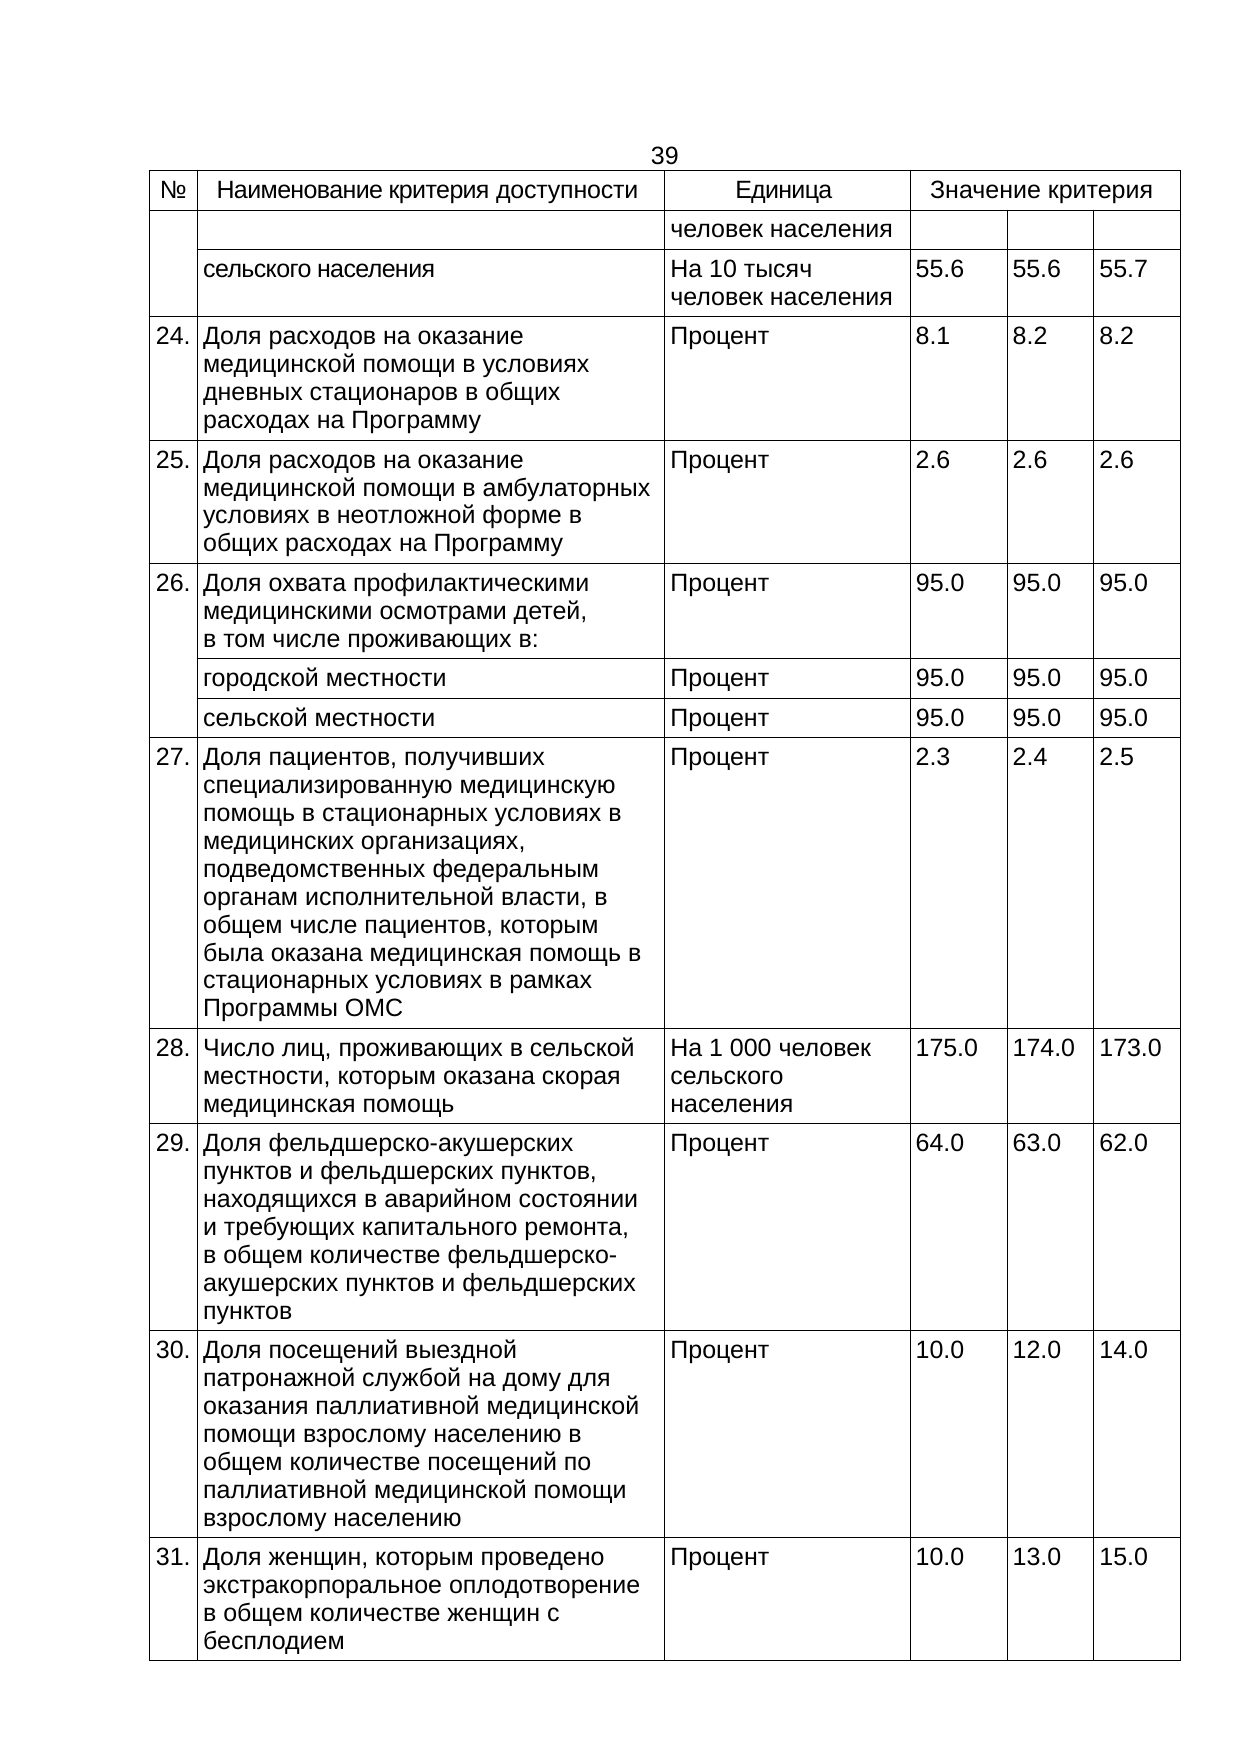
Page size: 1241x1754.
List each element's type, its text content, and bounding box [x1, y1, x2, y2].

table_cell [150, 211, 197, 316]
table_cell 55,7 [1094, 250, 1180, 316]
table_cell 8,2 [1008, 317, 1093, 439]
table_cell Доля женщин, которым проведено экстракорпоральное оплодотворение в общем количестве женщин с бесплодием [198, 1538, 664, 1660]
table_cell Доля фельдшерско-акушерских пунктов и фельдшерских пунктов, находящихся в аварийном состоянии и требующих капитального ремонта, в общем количестве фельдшерско-акушерских пунктов и фельдшерских пунктов [198, 1124, 664, 1330]
table_cell Процент [665, 441, 910, 563]
table_header Доля охвата профилактическими медицинскими осмотрами детей, в том числе проживающих в: [198, 564, 664, 658]
table_cell Доля посещений выездной патронажной службой на дому для оказания паллиативной медицинской помощи взрослому населению в общем количестве посещений по паллиативной медицинской помощи взрослому населению [198, 1331, 664, 1537]
table_cell 13,0 [1008, 1538, 1093, 1660]
table_cell 8,1 [911, 317, 1007, 439]
table_cell Процент [665, 1538, 910, 1660]
table_cell 31. [150, 1538, 197, 1660]
table_cell 55,6 [911, 250, 1007, 316]
table_cell 25. [150, 441, 197, 563]
table_cell 95,0 [1094, 699, 1180, 737]
table_cell Процент [665, 699, 910, 737]
table_header 95,0 [1008, 564, 1093, 658]
table_cell 2,6 [1008, 441, 1093, 563]
table_cell 115,0 [911, 211, 1007, 249]
table_cell сельской местности [198, 699, 664, 737]
table_cell Доля пациентов, получивших специализированную медицинскую помощь в стационарных условиях в медицинских организациях, подведомственных федеральным органам исполнительной власти, в общем числе пациентов, которым была оказана медицинская помощь в стационарных условиях в рамках Программы ОМС [198, 738, 664, 1028]
table_cell 26. [150, 564, 197, 737]
table_cell городской местности [198, 659, 664, 698]
table_cell На 10 тысяч человек населения [665, 250, 910, 316]
table_cell Доля расходов на оказание медицинской помощи в амбулаторных условиях в неотложной форме в общих расходах на Программу [198, 441, 664, 563]
table_cell 2,5 [1094, 738, 1180, 1028]
table_cell 95,0 [1094, 659, 1180, 698]
table_cell Число лиц, проживающих в сельской местности, которым оказана скорая медицинская помощь [198, 1029, 664, 1123]
table_cell 64,0 [911, 1124, 1007, 1330]
table_cell 115,0 [1094, 211, 1180, 249]
table_cell сельского населения [198, 250, 664, 316]
table_cell 62,0 [1094, 1124, 1180, 1330]
table_cell 173,0 [1094, 1029, 1180, 1123]
table_cell 2,4 [1008, 738, 1093, 1028]
table_cell 27. [150, 738, 197, 1028]
table_cell 95,0 [911, 659, 1007, 698]
table_cell 55,6 [1008, 250, 1093, 316]
table_cell 10,0 [911, 1331, 1007, 1537]
table_cell 14,0 [1094, 1331, 1180, 1537]
table_cell Процент [665, 738, 910, 1028]
table_header № п/п [150, 171, 197, 209]
table_header Значение критерия [911, 171, 1180, 209]
table_cell 15,0 [1094, 1538, 1180, 1660]
table_cell 63,0 [1008, 1124, 1093, 1330]
table_header Единица измерения [665, 171, 910, 209]
table_cell 95,0 [911, 699, 1007, 737]
table_cell 30. [150, 1331, 197, 1537]
table_cell 24. [150, 317, 197, 439]
table_header 95,0 [911, 564, 1007, 658]
table_cell 2,6 [1094, 441, 1180, 563]
table_cell Процент [665, 317, 910, 439]
table_cell На 1 000 человек сельского населения [665, 1029, 910, 1123]
table_cell [198, 211, 664, 249]
table_cell 10,0 [911, 1538, 1007, 1660]
table_cell 12,0 [1008, 1331, 1093, 1537]
table_cell 115,0 [1008, 211, 1093, 249]
table_cell Доля расходов на оказание медицинской помощи в условиях дневных стационаров в общих расходах на Программу [198, 317, 664, 439]
table_cell Процент [665, 659, 910, 698]
table_cell 174,0 [1008, 1029, 1093, 1123]
table_header Наименование критерия доступности и качества медицинской помощи [198, 171, 664, 209]
table_cell 2,3 [911, 738, 1007, 1028]
table_cell 8,2 [1094, 317, 1180, 439]
table_header 95,0 [1094, 564, 1180, 658]
table_cell 95,0 [1008, 659, 1093, 698]
table_cell 95,0 [1008, 699, 1093, 737]
table_cell Процент [665, 1331, 910, 1537]
table_header Процент [665, 564, 910, 658]
table_cell 28. [150, 1029, 197, 1123]
table_cell 2,6 [911, 441, 1007, 563]
table_cell 175,0 [911, 1029, 1007, 1123]
table_cell человек населения [665, 211, 910, 249]
table_cell 29. [150, 1124, 197, 1330]
table_cell Процент [665, 1124, 910, 1330]
